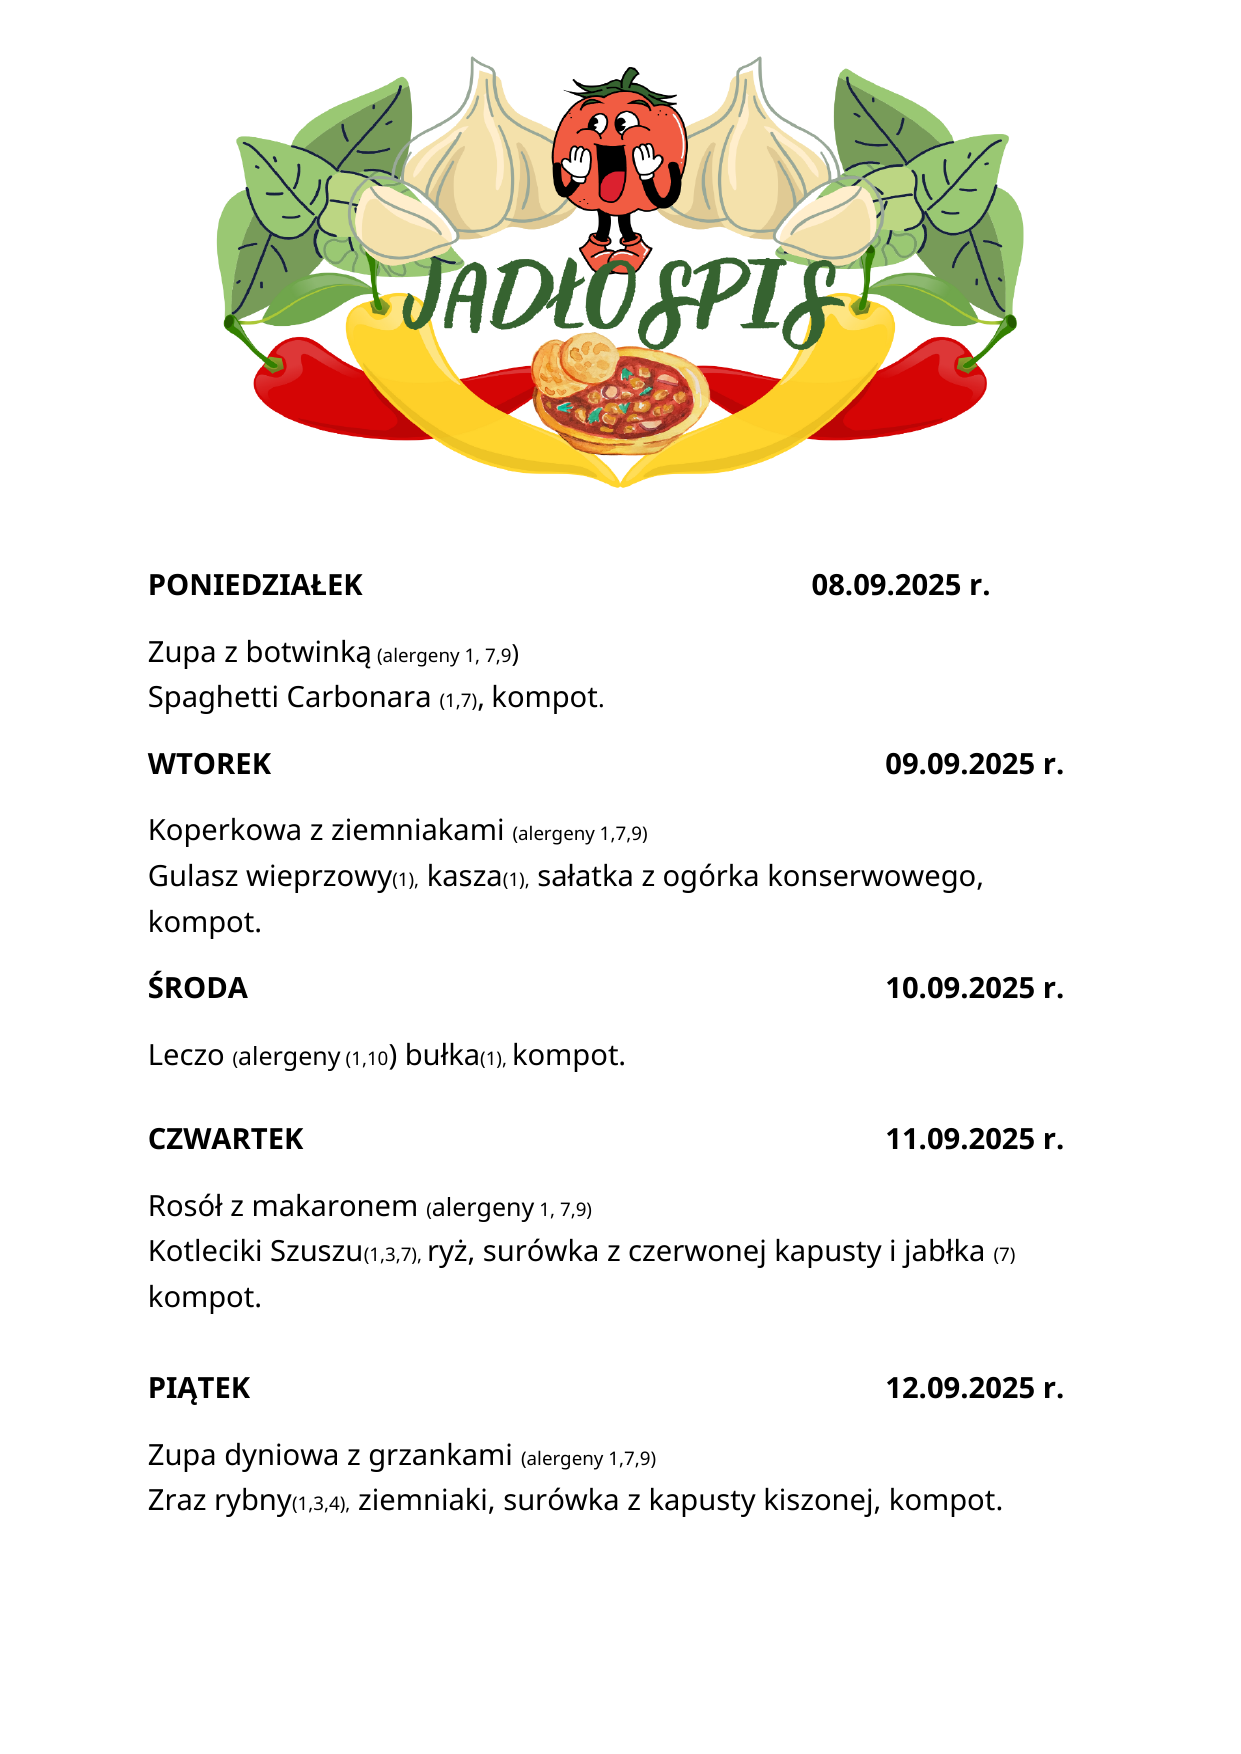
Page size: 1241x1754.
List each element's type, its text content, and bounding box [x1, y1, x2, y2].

text Koperkowa z ziemniakami (alergeny 1,7,9) [148, 810, 1093, 849]
text Zupa z botwinką (alergeny 1, 7,9) Spaghetti Carbonara (1,7), kompot. [148, 631, 1093, 716]
text PIĄTEK 12.09.2025 r. [148, 1368, 1093, 1407]
text WTOREK 09.09.2025 r. [148, 743, 1093, 783]
text Rosół z makaronem (alergeny 1, 7,9) [148, 1185, 1093, 1225]
picture [206, 14, 1034, 540]
text Zupa dyniowa z grzankami (alergeny 1,7,9) [148, 1434, 1093, 1474]
text PONIEDZIAŁEK 08.09.2025 r. [148, 121, 1093, 604]
text Leczo (alergeny (1,10) bułka(1), kompot. [148, 1034, 1093, 1073]
text Kotleciki Szuszu(1,3,7), ryż, surówka z czerwonej kapusty i jabłka (7) kompot. [148, 1231, 1093, 1316]
text CZWARTEK 11.09.2025 r. [148, 1119, 1093, 1158]
text Zraz rybny(1,3,4), ziemniaki, surówka z kapusty kiszonej, kompot. [148, 1480, 1093, 1519]
text ŚRODA 10.09.2025 r. [148, 967, 1093, 1007]
text Gulasz wieprzowy(1), kasza(1), sałatka z ogórka konserwowego, kompot. [148, 855, 1093, 941]
